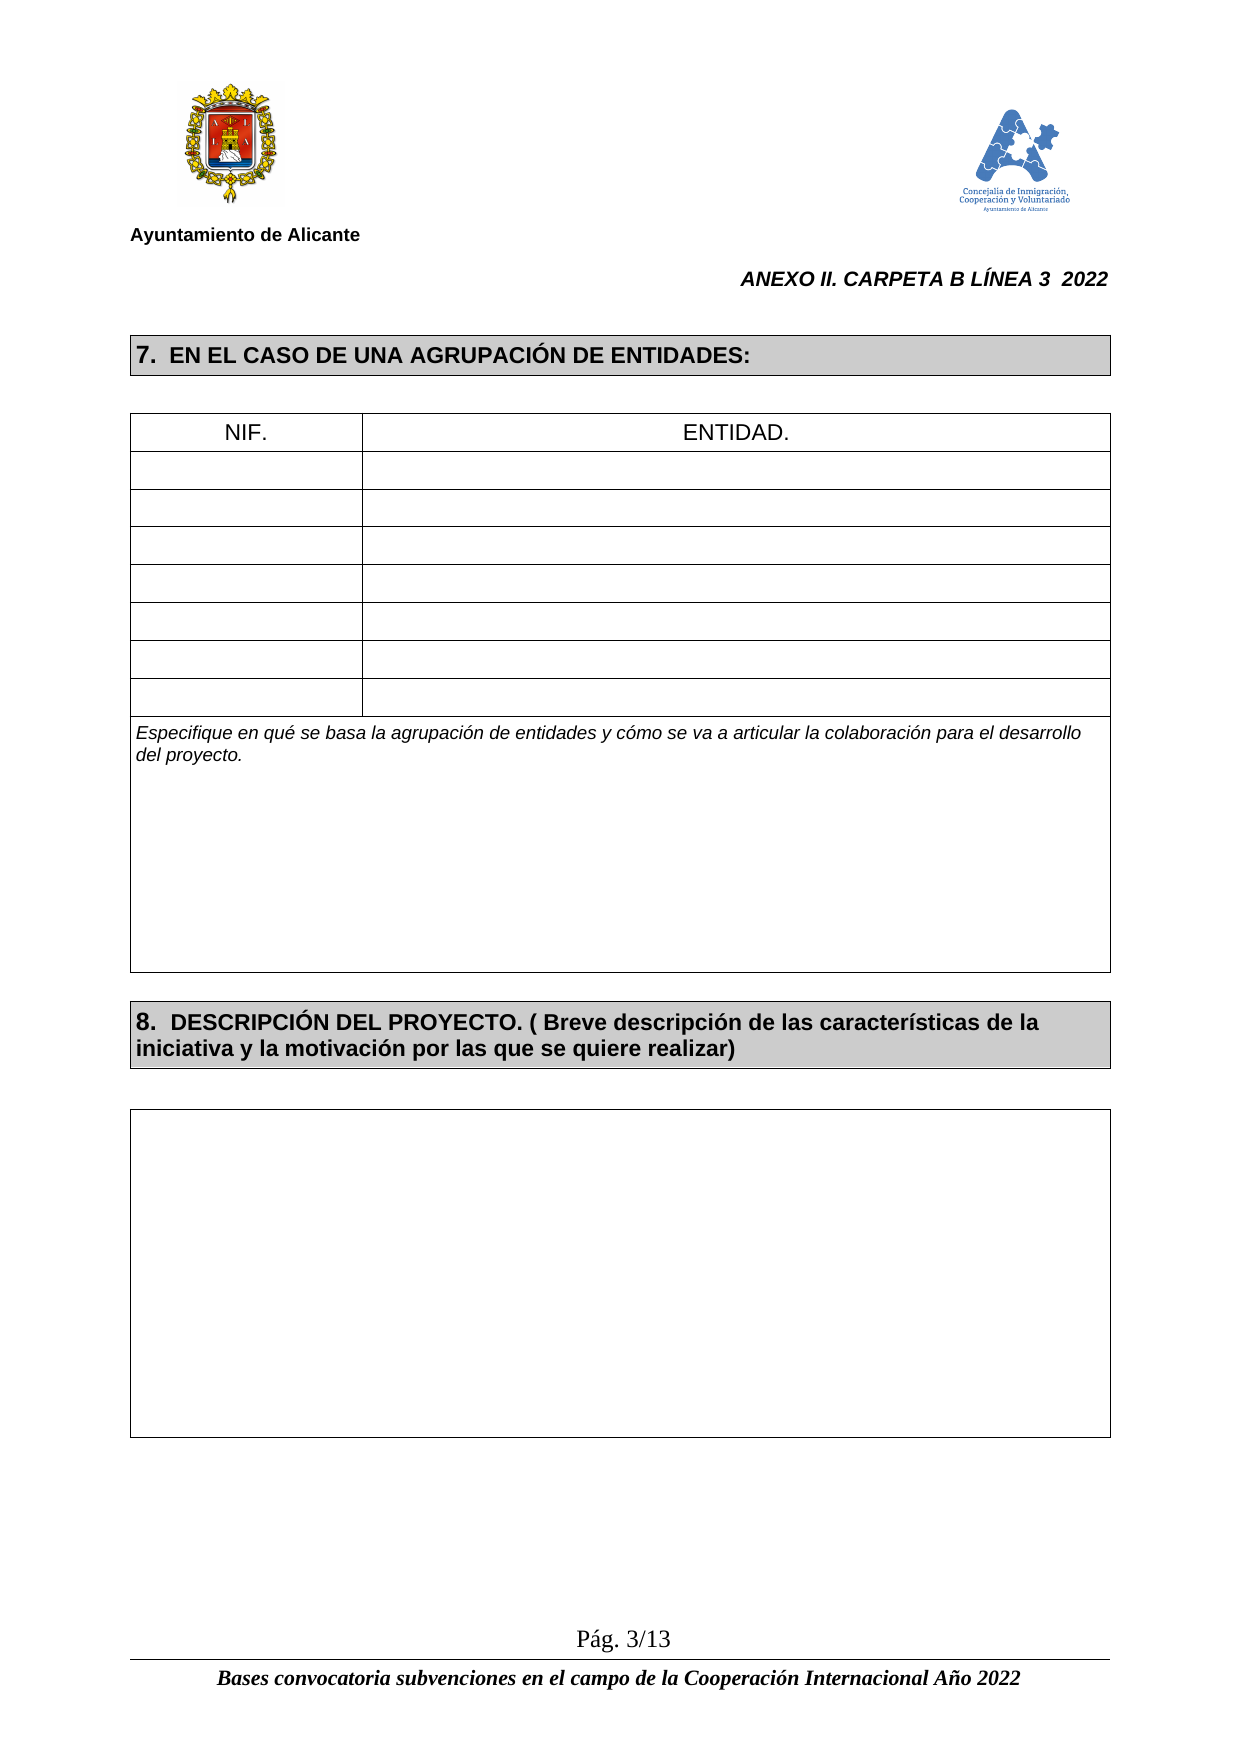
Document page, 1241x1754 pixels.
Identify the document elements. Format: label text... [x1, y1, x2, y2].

table_cell [363, 641, 1110, 678]
picture [177, 81, 285, 207]
table_cell [131, 679, 362, 716]
table_header 8. DESCRIPCIÓN DEL PROYECTO. ( Breve descripción de las características de la iniciativa y la motivación por las que se quiere realizar) [131, 1002, 1110, 1067]
table_cell [363, 603, 1110, 640]
table_cell [131, 452, 362, 488]
picture [947, 93, 1085, 230]
table_cell [363, 565, 1110, 602]
table_header [131, 1110, 1110, 1437]
table_cell [131, 565, 362, 602]
table_cell [363, 527, 1110, 564]
table_header NIF. [131, 414, 362, 451]
table_cell [131, 603, 362, 640]
table_header Especifique en qué se basa la agrupación de entidades y cómo se va a articular la colaboración para el desarrollo del proyecto. [131, 717, 1110, 972]
table_header ENTIDAD. [363, 414, 1110, 451]
table_cell [363, 452, 1110, 488]
table_cell [131, 641, 362, 678]
table_header 7. EN EL CASO DE UNA AGRUPACIÓN DE ENTIDADES: [131, 336, 1110, 375]
table_cell [131, 527, 362, 564]
table_cell [131, 490, 362, 526]
table_cell [363, 490, 1110, 526]
table_cell [363, 679, 1110, 716]
